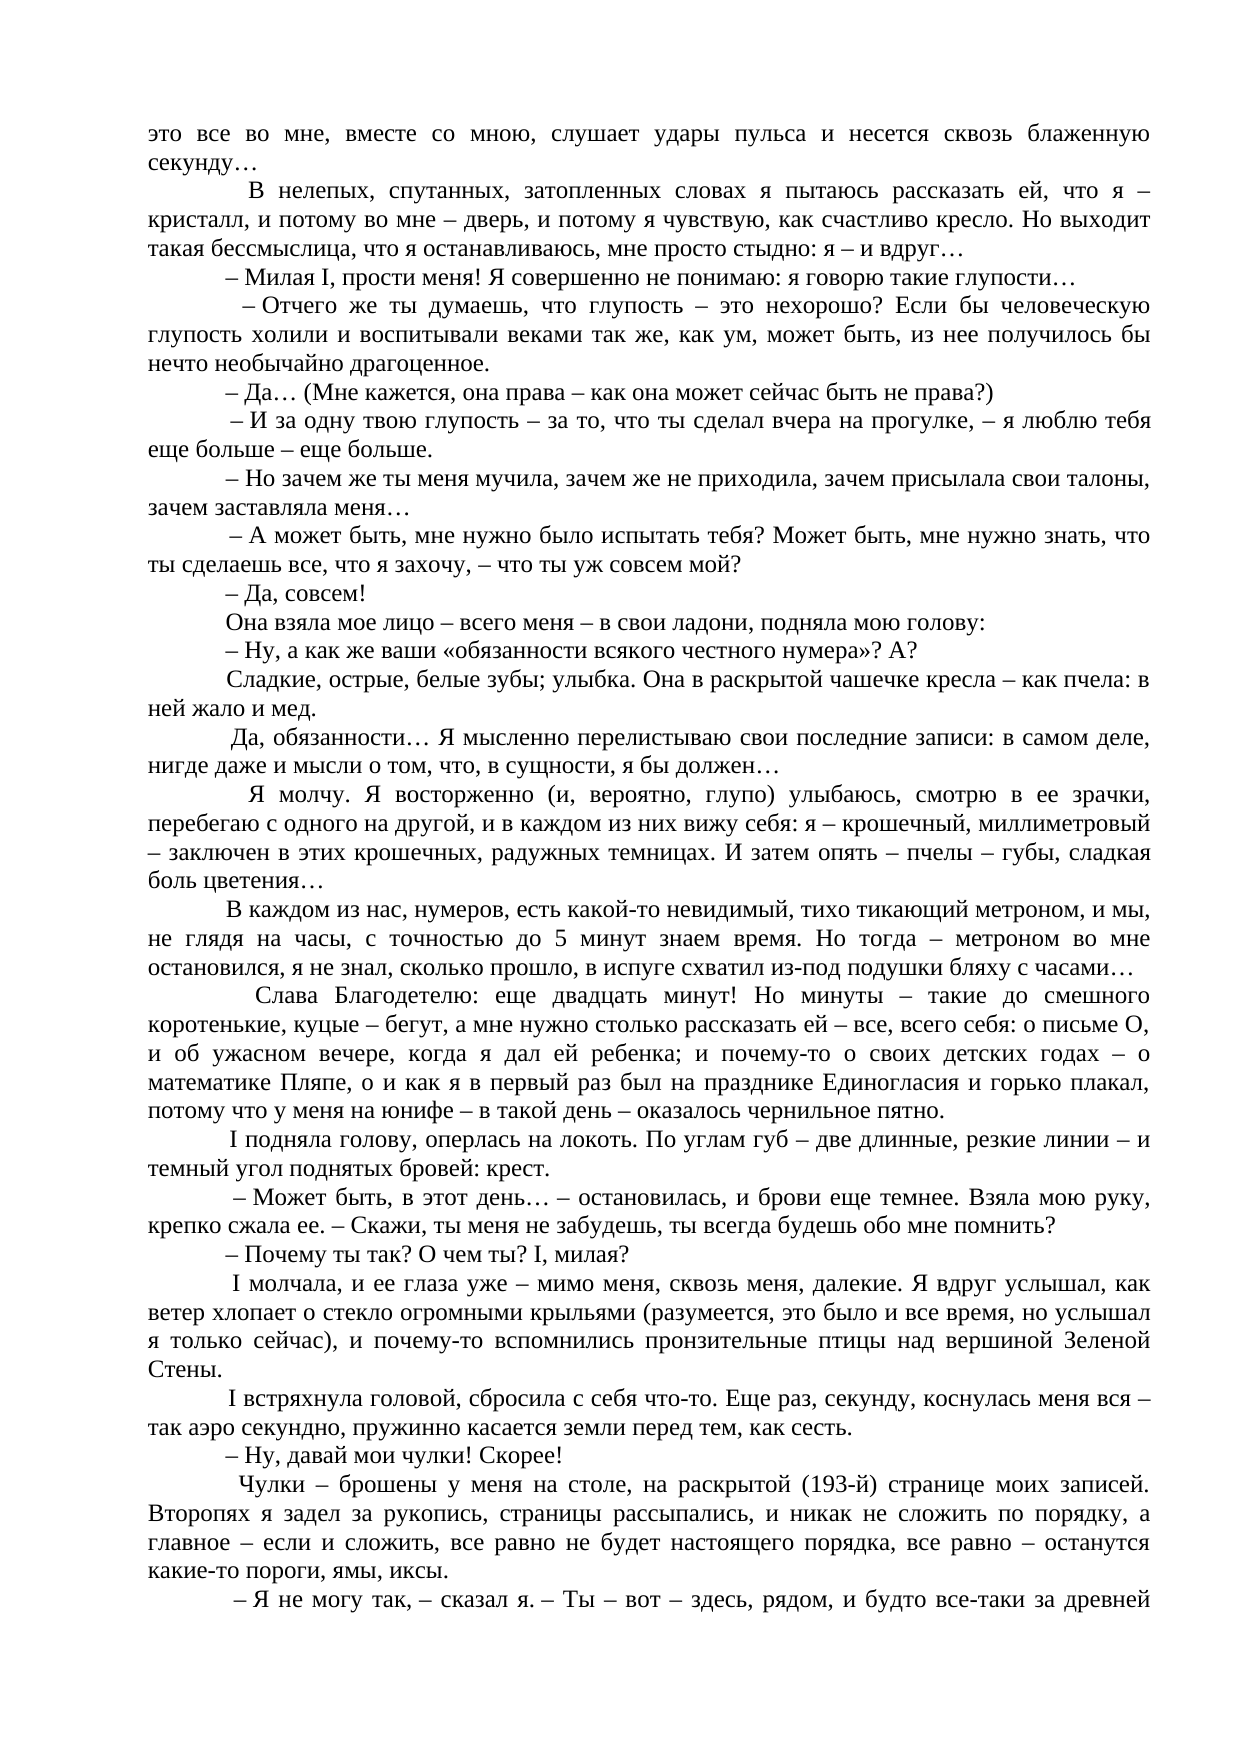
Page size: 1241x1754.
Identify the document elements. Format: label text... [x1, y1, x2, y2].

text – А может быть, мне нужно было испытать тебя? Может быть, мне нужно знать, что ты сделаешь все, что я захочу, – что ты уж совсем мой? [148, 521, 1152, 578]
text – Ну, а как же ваши «обязанности всякого честного нумера»? А? [148, 636, 1152, 664]
text – Но зачем же ты меня мучила, зачем же не приходила, зачем присылала свои талоны, зачем заставляла меня… [148, 463, 1152, 521]
text – Милая I, прости меня! Я совершенно не понимаю: я говорю такие глупости… [148, 262, 1152, 291]
text – Почему ты так? О чем ты? I, милая? [148, 1239, 1152, 1268]
text – Отчего же ты думаешь, что глупость – это нехорошо? Если бы человеческую глупость холили и воспитывали веками так же, как ум, может быть, из нее получилось бы нечто необычайно драгоценное. [148, 291, 1152, 377]
text Она взяла мое лицо – всего меня – в свои ладони, подняла мою голову: [148, 607, 1152, 636]
text – И за одну твою глупость – за то, что ты сделал вчера на прогулке, – я люблю тебя еще больше – еще больше. [148, 406, 1152, 463]
text – Да… (Мне кажется, она права – как она может сейчас быть не права?) [148, 377, 1152, 406]
text Я молчу. Я восторженно (и, вероятно, глупо) улыбаюсь, смотрю в ее зрачки, перебегаю с одного на другой, и в каждом из них вижу себя: я – крошечный, миллиметровый – заключен в этих крошечных, радужных темницах. И затем опять – пчелы – губы, сладкая боль цветения… [148, 779, 1152, 894]
text – Я не могу так, – сказал я. – Ты – вот – здесь, рядом, и будто все-таки за древней [148, 1584, 1152, 1613]
text это все во мне, вместе со мною, слушает удары пульса и несется сквозь блаженную секунду… [148, 118, 1152, 176]
text I подняла голову, оперлась на локоть. По углам губ – две длинные, резкие линии – и темный угол поднятых бровей: крест. [148, 1124, 1152, 1182]
text В нелепых, спутанных, затопленных словах я пытаюсь рассказать ей, что я – кристалл, и потому во мне – дверь, и потому я чувствую, как счастливо кресло. Но выходит такая бессмыслица, что я останавливаюсь, мне просто стыдно: я – и вдруг… [148, 176, 1152, 262]
text I встряхнула головой, сбросила с себя что-то. Еще раз, секунду, коснулась меня вся – так аэро секундно, пружинно касается земли перед тем, как сесть. [148, 1383, 1152, 1441]
text В каждом из нас, нумеров, есть какой-то невидимый, тихо тикающий метроном, и мы, не глядя на часы, с точностью до 5 минут знаем время. Но тогда – метроном во мне остановился, я не знал, сколько прошло, в испуге схватил из-под подушки бляху с часами… [148, 894, 1152, 981]
text – Ну, давай мои чулки! Скорее! [148, 1441, 1152, 1469]
text Чулки – брошены у меня на столе, на раскрытой (193-й) странице моих записей. Второпях я задел за рукопись, страницы рассыпались, и никак не сложить по порядку, а главное – если и сложить, все равно не будет настоящего порядка, все равно – останутся какие-то пороги, ямы, иксы. [148, 1469, 1152, 1584]
text – Да, совсем! [148, 578, 1152, 607]
text – Может быть, в этот день… – остановилась, и брови еще темнее. Взяла мою руку, крепко сжала ее. – Скажи, ты меня не забудешь, ты всегда будешь обо мне помнить? [148, 1182, 1152, 1239]
text Да, обязанности… Я мысленно перелистываю свои последние записи: в самом деле, нигде даже и мысли о том, что, в сущности, я бы должен… [148, 722, 1152, 779]
text I молчала, и ее глаза уже – мимо меня, сквозь меня, далекие. Я вдруг услышал, как ветер хлопает о стекло огромными крыльями (разумеется, это было и все время, но услышал я только сейчас), и почему-то вспомнились пронзительные птицы над вершиной Зеленой Стены. [148, 1268, 1152, 1383]
text Сладкие, острые, белые зубы; улыбка. Она в раскрытой чашечке кресла – как пчела: в ней жало и мед. [148, 664, 1152, 722]
text Слава Благодетелю: еще двадцать минут! Но минуты – такие до смешного коротенькие, куцые – бегут, а мне нужно столько рассказать ей – все, всего себя: о письме О, и об ужасном вечере, когда я дал ей ребенка; и почему-то о своих детских годах – о математике Пляпе, о и как я в первый раз был на празднике Единогласия и горько плакал, потому что у меня на юнифе – в такой день – оказалось чернильное пятно. [148, 981, 1152, 1124]
